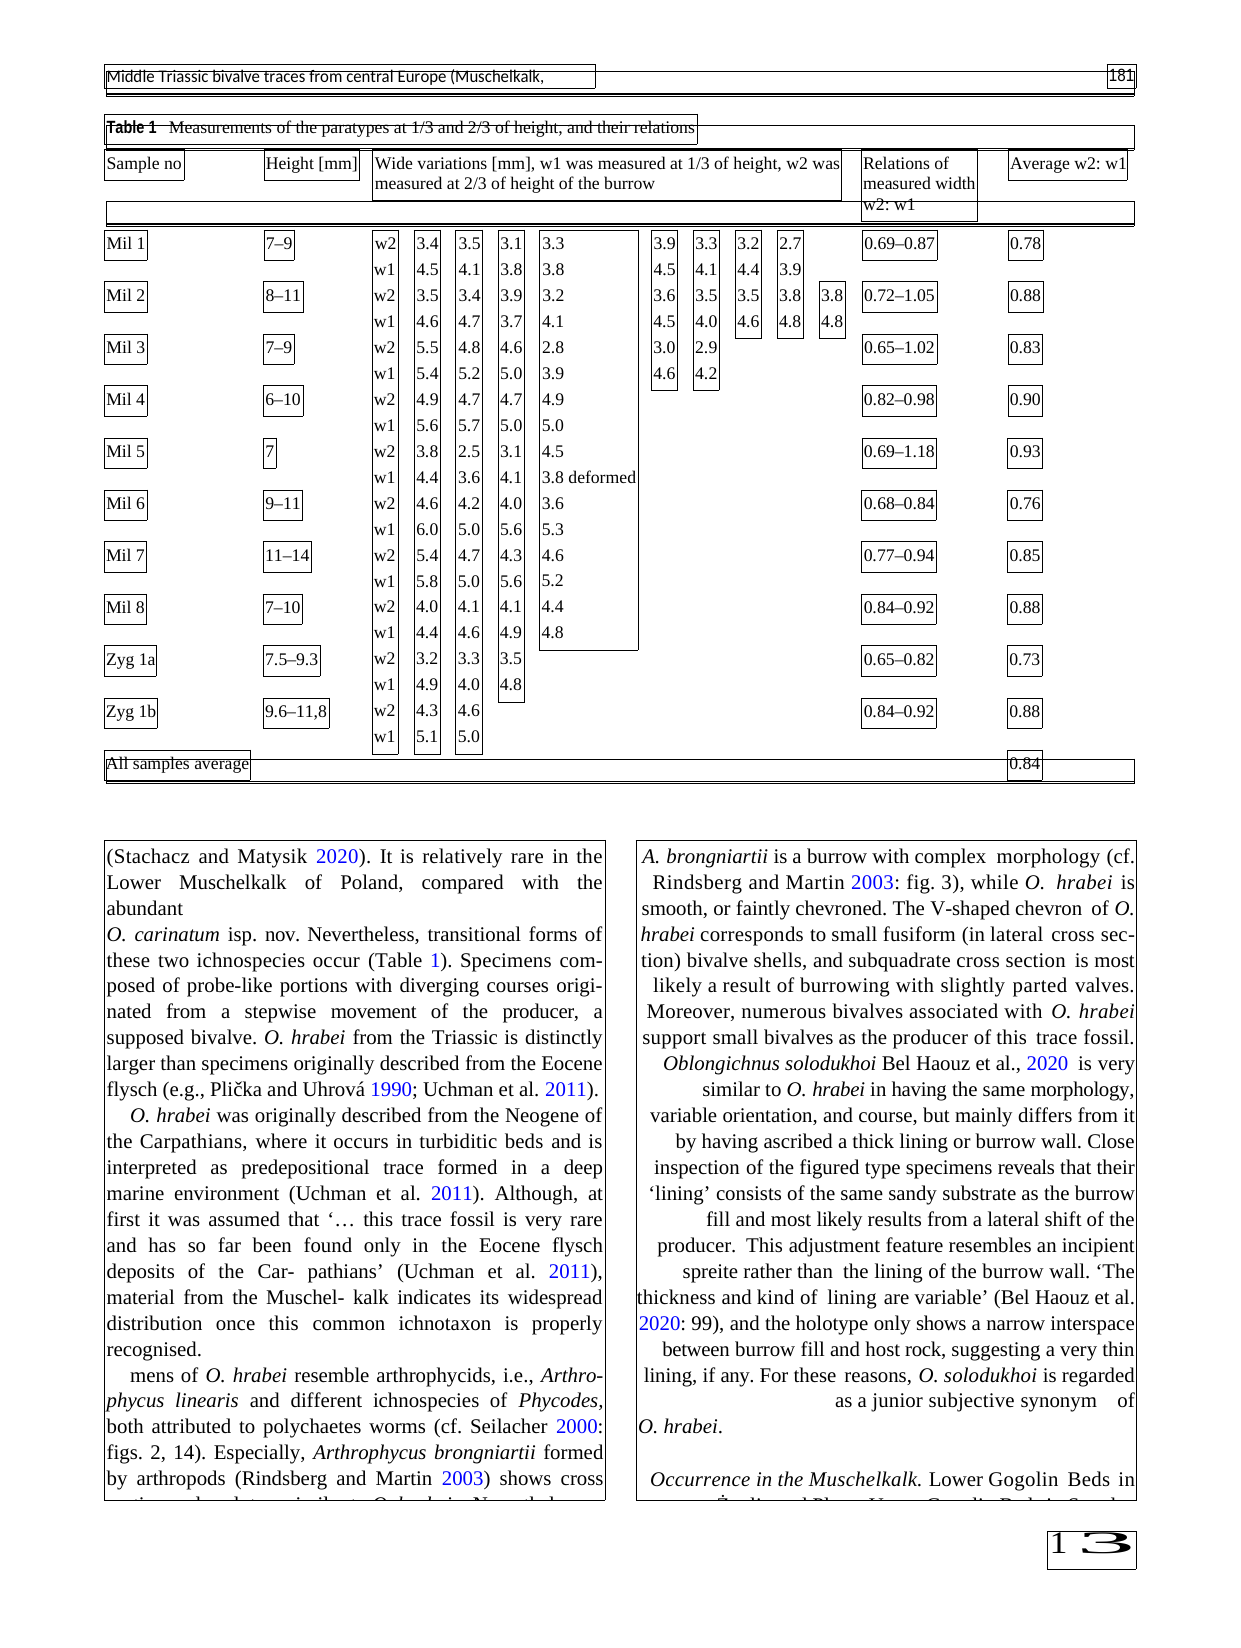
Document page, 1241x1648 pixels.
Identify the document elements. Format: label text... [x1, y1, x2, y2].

text 3.2 [737, 233, 761, 253]
text 0.77–0.94 [863, 545, 936, 566]
text 4.1 [500, 467, 524, 487]
text Occurrence in the Muschelkalk. Lower Gogolin Beds in Żyglin and Płaza; Upper Gogolin Beds in Strzelce Opolskie, [637, 1467, 1135, 1500]
text 181 [1109, 65, 1136, 85]
text 4.0 [458, 674, 482, 694]
text 4.6 [542, 544, 638, 565]
text 2.9 [695, 337, 719, 357]
text 4.3 [416, 700, 440, 720]
text Table 1 Measurements of the paratypes at 1/3 and 2/3 of height, and their relations [106, 117, 697, 125]
text 2.5 [458, 441, 482, 461]
text 3.0 [653, 337, 677, 357]
text w2 w1 w2 w1 w2 w1 w2 w1 w2 w1 w2 w1 w2 w1 w2 w1 w2 w1 w2 w1 [374, 233, 396, 746]
text Mil 2 [106, 285, 147, 306]
text 4.4 [416, 622, 440, 643]
text 5.3 [542, 519, 638, 539]
text 3.8 [500, 259, 524, 279]
text 4.0 [500, 493, 524, 513]
text 0.65–1.02 [864, 337, 937, 357]
text 4.6 [500, 337, 524, 357]
text 4.9 [416, 674, 440, 694]
text Subquadrate in cross section, partly chevroned speci- mens of O. hrabei resemble arthrophycids, i.e., Arthro- phycus linearis and different ichnospecies of Phycodes, both attributed to polychaetes worms (cf. Seilacher 2000: figs. 2, 14). Especially, Arthrophycus brongniartii formed by arthropods (Rindsberg and Martin 2003) shows cross section and sculpture similar to O. hrabei. Nevertheless, [106, 1362, 603, 1500]
text 7–9 [265, 337, 294, 357]
text 0.84–0.92 [863, 701, 936, 721]
text 4.9 [499, 622, 524, 643]
text 3.6 [458, 467, 482, 487]
text Average w2: w1 [1010, 153, 1127, 173]
text 4.4 [541, 596, 638, 616]
text 3.8 [779, 285, 803, 305]
text 3.9 [779, 259, 803, 279]
text 3.8 deformed 3.6 [542, 467, 638, 513]
text 3.9 [542, 363, 638, 383]
text Sample no [106, 153, 183, 173]
text 7.5–9.3 [265, 649, 320, 669]
text 0.72–1.05 [864, 285, 937, 306]
text 6.0 [416, 518, 440, 539]
text 4.0 [416, 596, 440, 617]
text 3.2 [542, 285, 638, 305]
text Mil 4 [106, 389, 147, 409]
text 3.5 [499, 648, 524, 668]
text All samples average [107, 760, 250, 773]
text 4.5 [653, 259, 677, 279]
text 2.7 [779, 233, 803, 253]
text 3.5 [416, 285, 440, 305]
text 5.6 [500, 570, 524, 591]
text 3.4 [458, 285, 482, 305]
text 0.84–0.92 [863, 597, 936, 617]
text 3.1 [500, 441, 524, 461]
text 4.7 [500, 389, 524, 409]
text 5.1 [416, 726, 440, 746]
text 0.83 [1009, 337, 1042, 357]
text 8–11 [265, 285, 303, 306]
text Mil 3 [106, 337, 147, 357]
text 4.7 [458, 544, 482, 565]
text 4.8 [821, 311, 845, 331]
text 0.88 [1010, 285, 1042, 306]
text O. hrabei was originally described from the Neogene of the Carpathians, where it occurs in turbiditic beds and is interpreted as predepositional trace formed in a deep marine environment (Uchman et al. 2011). Although, at first it was assumed that ‘… this trace fossil is very rare and has so far been found only in the Eocene flysch deposits of the Car- pathians’ (Uchman et al. 2011), material from the Muschel- kalk indicates its widespread distribution once this common ichnotaxon is properly recognised. [106, 1103, 603, 1361]
text Mil 7 [106, 545, 146, 566]
text O. carinatum isp. nov. Nevertheless, transitional forms of these two ichnospecies occur (Table 1). Specimens com- posed of probe-like portions with diverging courses origi- nated from a stepwise movement of the producer, a supposed bivalve. O. hrabei from the Triassic is distinctly larger than specimens originally described from the Eocene flysch (e.g., Plička and Uhrová 1990; Uchman et al. 2011). [106, 922, 603, 1101]
text 4.6 [458, 622, 482, 643]
text 3.6 [653, 285, 677, 305]
text Middle Triassic bivalve traces from central Europe (Muschelkalk, Anisian) [106, 65, 595, 71]
text 4.1 [458, 259, 482, 279]
text 3.9 [653, 233, 677, 253]
text 4.4 [737, 259, 761, 279]
text 5.0 [458, 726, 482, 746]
text 4.2 [458, 493, 482, 513]
text Mil 8 [106, 597, 146, 617]
text 0.85 [1009, 545, 1042, 566]
text Zyg 1b [106, 701, 157, 721]
text 3.5 [737, 285, 761, 305]
text 9–11 [265, 493, 302, 513]
text 3.1 [500, 233, 524, 253]
text 5.8 [416, 570, 440, 591]
text 0.84 [1009, 760, 1042, 773]
text 0.88 [1009, 597, 1042, 617]
text 7–9 [266, 233, 294, 253]
text 7 [265, 441, 276, 461]
text 11–14 [265, 545, 311, 566]
text 4.5 [653, 311, 677, 331]
text Mil 1 [106, 233, 147, 253]
text 0.68–0.84 [864, 493, 936, 513]
text 0.82–0.98 [864, 389, 936, 409]
text 1 3 [1049, 1532, 1136, 1559]
text Relations of measured width w2: w1 [863, 202, 977, 214]
text 5.5 [416, 337, 440, 357]
text 5.0 [542, 415, 638, 435]
text 4.8 [779, 311, 803, 331]
text 3.5 [458, 233, 482, 253]
text 3.3 [695, 233, 719, 253]
text 3.8 [542, 259, 638, 279]
text 5.6 [500, 518, 524, 539]
text 3.9 [500, 285, 524, 305]
text 4.6 [737, 311, 761, 331]
text Height [mm] [266, 153, 359, 173]
text 4.0 [695, 311, 719, 331]
text 4.6 [458, 700, 482, 720]
text A. brongniartii is a burrow with complex morphology (cf. Rindsberg and Martin 2003: fig. 3), while O. hrabei is smooth, or faintly chevroned. The V-shaped chevron of O. hrabei corresponds to small fusiform (in lateral cross sec- tion) bivalve shells, and subquadrate cross section is most likely a result of burrowing with slightly parted valves. Moreover, numerous bivalves associated with O. hrabei support small bivalves as the producer of this trace fossil. Oblongichnus solodukhoi Bel Haouz et al., 2020 is very similar to O. hrabei in having the same morphology, variable orientation, and course, but mainly differs from it by having ascribed a thick lining or burrow wall. Close inspection of the figured type specimens reveals that their ‘lining’ consists of the same sandy substrate as the burrow fill and most likely results from a lateral shift of the producer. This adjustment feature resembles an incipient spreite rather than the lining of the burrow wall. ‘The thickness and kind of lining are variable’ (Bel Haouz et al. 2020: 99), and the holotype only shows a narrow interspace between burrow fill and host rock, suggesting a very thin lining, if any. For these reasons, O. solodukhoi is regarded as a junior subjective synonym of [637, 844, 1134, 1412]
text 9.6–11,8 [265, 701, 329, 721]
text 5.0 [500, 363, 524, 383]
text 4.4 [416, 467, 440, 487]
text 0.78 [1010, 233, 1043, 253]
text 4.3 [500, 544, 524, 565]
text 5.0 [458, 518, 482, 539]
text 4.6 [653, 363, 677, 383]
text 5.2 [458, 363, 482, 383]
text 0.88 [1009, 701, 1042, 721]
text 4.6 [416, 493, 440, 513]
text 0.65–0.82 [863, 649, 936, 669]
text 3.4 [416, 233, 440, 253]
text 4.8 [541, 622, 638, 642]
text 3.3 [542, 233, 638, 253]
text 4.1 [458, 596, 482, 617]
text 0.73 [1009, 649, 1042, 669]
text 4.5 [542, 441, 638, 461]
text 2.8 [542, 337, 638, 357]
text 3.3 [458, 648, 482, 668]
text 5.0 [458, 570, 482, 591]
text 4.6 [416, 311, 440, 331]
text 4.8 [458, 337, 482, 357]
text O. hrabei. [638, 1414, 1136, 1438]
text 4.7 [458, 311, 482, 331]
text 3.8 [821, 285, 845, 306]
text 4.9 [416, 389, 440, 409]
text Middle Triassic bivalve traces from central Europe (Muschelkalk, Anisian) [107, 72, 595, 88]
text Table 1 Measurements of the paratypes at 1/3 and 2/3 of height, and their relations [368, 126, 697, 137]
text Mil 5 [106, 441, 147, 461]
text (Stachacz and Matysik 2020). It is relatively rare in the Lower Muschelkalk of Poland, compared with the abundant [106, 844, 603, 920]
text 0.93 [1009, 441, 1042, 461]
text 5.4 [416, 363, 440, 383]
text 3.5 [695, 285, 719, 305]
text 4.2 [695, 363, 719, 383]
text 0.76 [1009, 493, 1042, 513]
text 5.0 [500, 415, 524, 435]
text 7–10 [265, 597, 302, 617]
text 4.8 [499, 674, 524, 694]
text Mil 6 [106, 493, 147, 513]
text 4.7 [458, 389, 482, 409]
text 3.8 [416, 441, 440, 461]
text 0.84 [1009, 753, 1042, 759]
text 0.69–1.18 [864, 441, 936, 461]
text 5.2 [541, 570, 638, 591]
text 0.69–0.87 [864, 233, 937, 253]
text 4.5 [416, 259, 440, 279]
text Zyg 1a [106, 649, 156, 669]
text Table 1 Measurements of the paratypes at 1/3 and 2/3 of height, and their relations [107, 126, 322, 137]
text Wide variations [mm], w1 was measured at 1/3 of height, w2 was measured at 2/3 of height of the burrow [374, 153, 841, 193]
text 5.4 [416, 544, 440, 565]
text All samples average [106, 753, 250, 759]
text 0.90 [1009, 389, 1042, 409]
text 4.1 [542, 311, 638, 331]
text 5.7 [458, 415, 482, 435]
text 4.1 [695, 259, 719, 279]
text 4.1 [499, 596, 524, 617]
text 3.7 [500, 311, 524, 331]
text 4.9 [542, 389, 638, 409]
text 3.2 [416, 648, 440, 668]
text Relations of measured width w2: w1 [863, 153, 977, 201]
text 5.6 [416, 415, 440, 435]
text 6–10 [265, 389, 302, 409]
